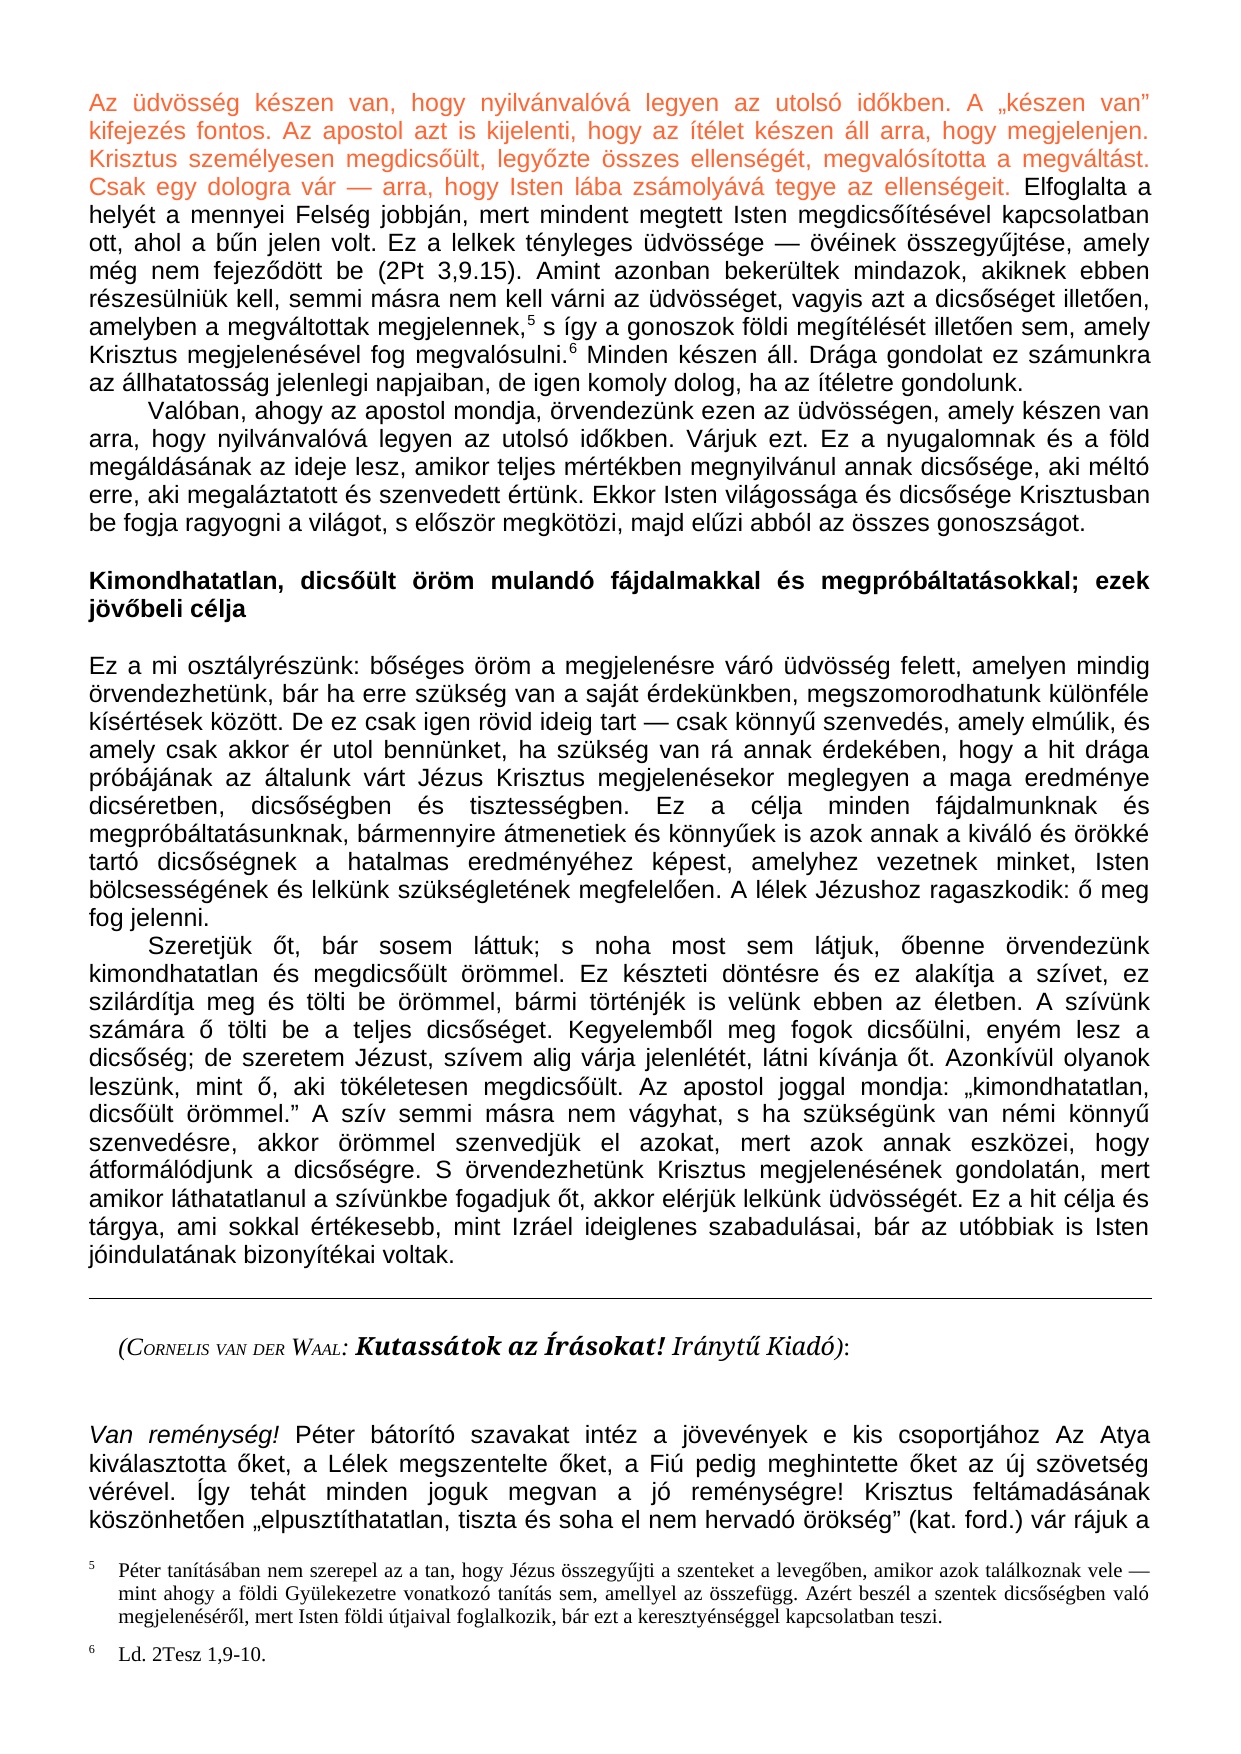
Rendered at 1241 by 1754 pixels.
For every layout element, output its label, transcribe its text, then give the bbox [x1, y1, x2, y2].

text Van reménység! Péter bátorító szavakat intéz a jövevények e kis csoportjához Az Atya kiválasztotta őket, a Lélek megszentelte őket, a Fiú pedig meghintette őket az új szövetség vérével. Így tehát minden joguk megvan a jó reménységre! Krisztus feltámadásának köszönhetően „elpusztíthatatlan, tiszta és soha el nem hervadó örökség” (kat. ford.) vár rájuk a [88, 1421, 1152, 1533]
text Valóban, ahogy az apostol mondja, örvendezünk ezen az üdvösségen, amely készen van arra, hogy nyilvánvalóvá legyen az utolsó időkben. Várjuk ezt. Ez a nyugalomnak és a föld megáldásának az ideje lesz, amikor teljes mértékben megnyilvánul annak dicsősége, aki méltó erre, aki megaláztatott és szenvedett értünk. Ekkor Isten világossága és dicsősége Krisztusban be fogja ragyogni a világot, s először megkötözi, majd elűzi abból az összes gonoszságot. [88, 397, 1152, 537]
text Ez a mi osztályrészünk: bőséges öröm a megjelenésre váró üdvösség felett, amelyen mindig örvendezhetünk, bár ha erre szükség van a saját érdekünkben, megszomorodhatunk különféle kísértések között. De ez csak igen rövid ideig tart — csak könnyű szenvedés, amely elmúlik, és amely csak akkor ér utol bennünket, ha szükség van rá annak érdekében, hogy a hit drága próbájának az általunk várt Jézus Krisztus megjelenésekor meglegyen a maga eredménye dicséretben, dicsőségben és tisztességben. Ez a célja minden fájdalmunknak és megpróbáltatásunknak, bármennyire átmenetiek és könnyűek is azok annak a kiváló és örökké tartó dicsőségnek a hatalmas eredményéhez képest, amelyhez vezetnek minket, Isten bölcsességének és lelkünk szükségletének megfelelően. A lélek Jézushoz ragaszkodik: ő meg fog jelenni. [88, 652, 1152, 932]
text Ld. 2Tesz 1,9-10. [88, 1642, 1152, 1665]
text (Cornelis van der Waal: Kutassátok az Írásokat! Iránytű Kiadó): [88, 1299, 1152, 1392]
text Az üdvösség készen van, hogy nyilvánvalóvá legyen az utolsó időkben. A „készen van” kifejezés fontos. Az apostol azt is kijelenti, hogy az ítélet készen áll arra, hogy megjelenjen. Krisztus személyesen megdicsőült, legyőzte összes ellenségét, megvalósította a megváltást. Csak egy dologra vár — arra, hogy Isten lába zsámolyává tegye az ellenségeit. Elfoglalta a helyét a mennyei Felség jobbján, mert mindent megtett Isten megdicsőítésével kapcsolatban ott, ahol a bűn jelen volt. Ez a lelkek tényleges üdvössége — övéinek összegyűjtése, amely még nem fejeződött be (2Pt 3,9.15). Amint azonban bekerültek mindazok, akiknek ebben részesülniük kell, semmi másra nem kell várni az üdvösséget, vagyis azt a dicsőséget illetően, amelyben a megváltottak megjelennek, s így a gonoszok földi megítélését illetően sem, amely Krisztus megjelenésével fog megvalósulni. Minden készen áll. Drága gondolat ez számunkra az állhatatosság jelenlegi napjaiban, de igen komoly dolog, ha az ítéletre gondolunk. [88, 88, 1152, 397]
text Kimondhatatlan, dicsőült öröm mulandó fájdalmakkal és megpróbáltatásokkal; ezek jövőbeli célja [88, 566, 1152, 622]
text Szeretjük őt, bár sosem láttuk; s noha most sem látjuk, őbenne örvendezünk kimondhatatlan és megdicsőült örömmel. Ez készteti döntésre és ez alakítja a szívet, ez szilárdítja meg és tölti be örömmel, bármi történjék is velünk ebben az életben. A szívünk számára ő tölti be a teljes dicsőséget. Kegyelemből meg fogok dicsőülni, enyém lesz a dicsőség; de szeretem Jézust, szívem alig várja jelenlétét, látni kívánja őt. Azonkívül olyanok leszünk, mint ő, aki tökéletesen megdicsőült. Az apostol joggal mondja: „kimondhatatlan, dicsőült örömmel.” A szív semmi másra nem vágyhat, s ha szükségünk van némi könnyű szenvedésre, akkor örömmel szenvedjük el azokat, mert azok annak eszközei, hogy átformálódjunk a dicsőségre. S örvendezhetünk Krisztus megjelenésének gondolatán, mert amikor láthatatlanul a szívünkbe fogadjuk őt, akkor elérjük lelkünk üdvösségét. Ez a hit célja és tárgya, ami sokkal értékesebb, mint Izráel ideiglenes szabadulásai, bár az utóbbiak is Isten jóindulatának bizonyítékai voltak. [88, 932, 1152, 1268]
text Péter tanításában nem szerepel az a tan, hogy Jézus összegyűjti a szenteket a levegőben, amikor azok találkoznak vele — mint ahogy a földi Gyülekezetre vonatkozó tanítás sem, amellyel az összefügg. Azért beszél a szentek dicsőségben való megjelenéséről, mert Isten földi útjaival foglalkozik, bár ezt a keresztyénséggel kapcsolatban teszi. [88, 1558, 1152, 1628]
